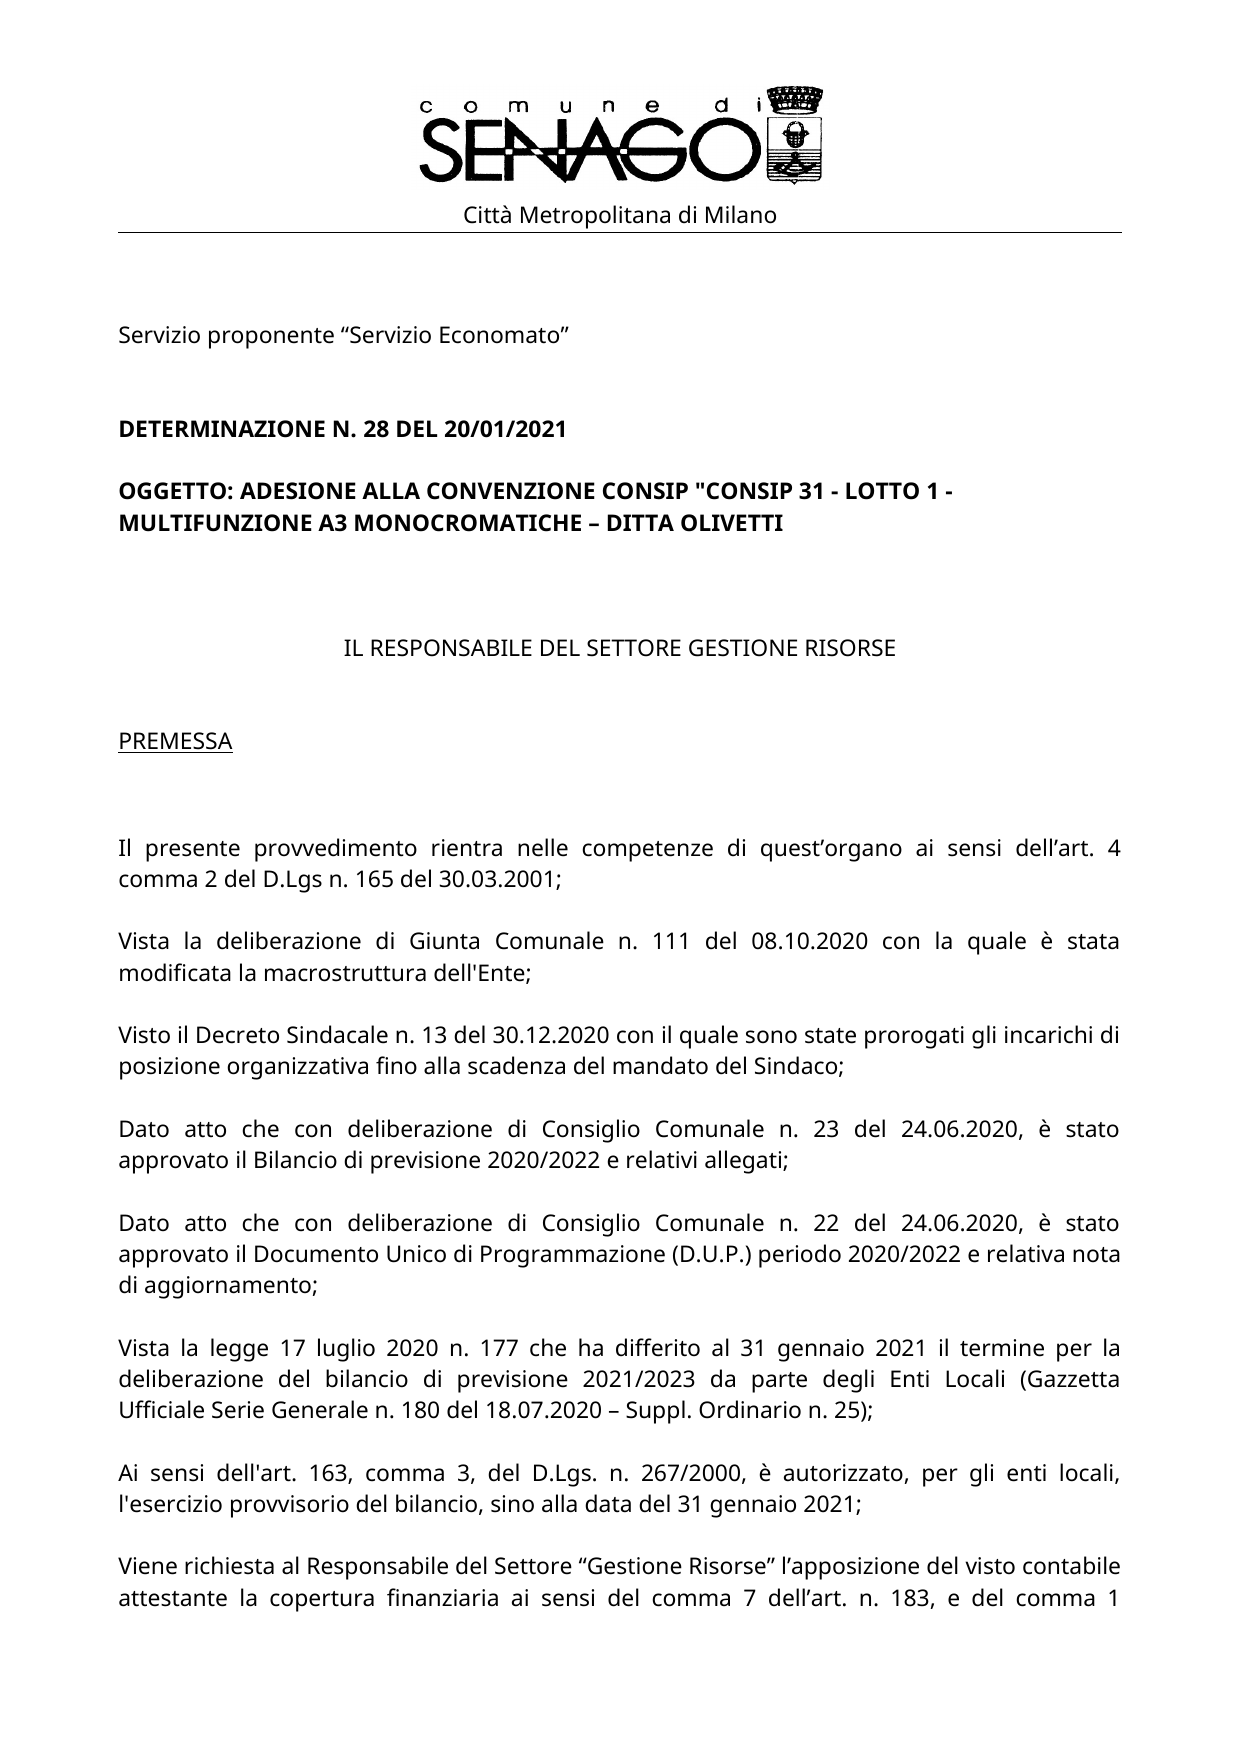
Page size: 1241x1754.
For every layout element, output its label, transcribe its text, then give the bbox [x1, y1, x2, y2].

text Visto il Decreto Sindacale n. 13 del 30.12.2020 con il quale sono state prorogati gli incarichi di posizione organizzativa fino alla scadenza del mandato del Sindaco; [118, 1019, 1122, 1081]
text Ai sensi dell'art. 163, comma 3, del D.Lgs. n. 267/2000, è autorizzato, per gli enti locali, l'esercizio provvisorio del bilancio, sino alla data del 31 gennaio 2021; [118, 1456, 1122, 1519]
text Viene richiesta al Responsabile del Settore “Gestione Risorse” l’apposizione del visto contabile attestante la copertura finanziaria ai sensi del comma 7 dell’art. n. 183, e del comma 1 [118, 1550, 1122, 1613]
text Servizio proponente “Servizio Economato” [118, 319, 1122, 350]
text Vista la legge 17 luglio 2020 n. 177 che ha differito al 31 gennaio 2021 il termine per la deliberazione del bilancio di previsione 2021/2023 da parte degli Enti Locali (Gazzetta Ufficiale Serie Generale n. 180 del 18.07.2020 – Suppl. Ordinario n. 25); [118, 1331, 1122, 1425]
text Vista la deliberazione di Giunta Comunale n. 111 del 08.10.2020 con la quale è stata modificata la macrostruttura dell'Ente; [118, 925, 1122, 988]
text Il presente provvedimento rientra nelle competenze di quest’organo ai sensi dell’art. 4 comma 2 del D.Lgs n. 165 del 30.03.2001; [118, 800, 1122, 894]
text Dato atto che con deliberazione di Consiglio Comunale n. 22 del 24.06.2020, è stato approvato il Documento Unico di Programmazione (D.U.P.) periodo 2020/2022 e relativa nota di aggiornamento; [118, 1206, 1122, 1300]
text Dato atto che con deliberazione di Consiglio Comunale n. 23 del 24.06.2020, è stato approvato il Bilancio di previsione 2020/2022 e relativi allegati; [118, 1113, 1122, 1175]
text DETERMINAZIONE N. 28 DEL 20/01/2021 [118, 413, 1122, 444]
text IL RESPONSABILE DEL SETTORE GESTIONE RISORSE [118, 631, 1122, 663]
picture [411, 84, 830, 190]
text OGGETTO: ADESIONE ALLA CONVENZIONE CONSIP "CONSIP 31 - LOTTO 1 - MULTIFUNZIONE A3 MONOCROMATICHE – DITTA OLIVETTI [118, 475, 1122, 538]
text PREMESSA [118, 725, 1122, 756]
